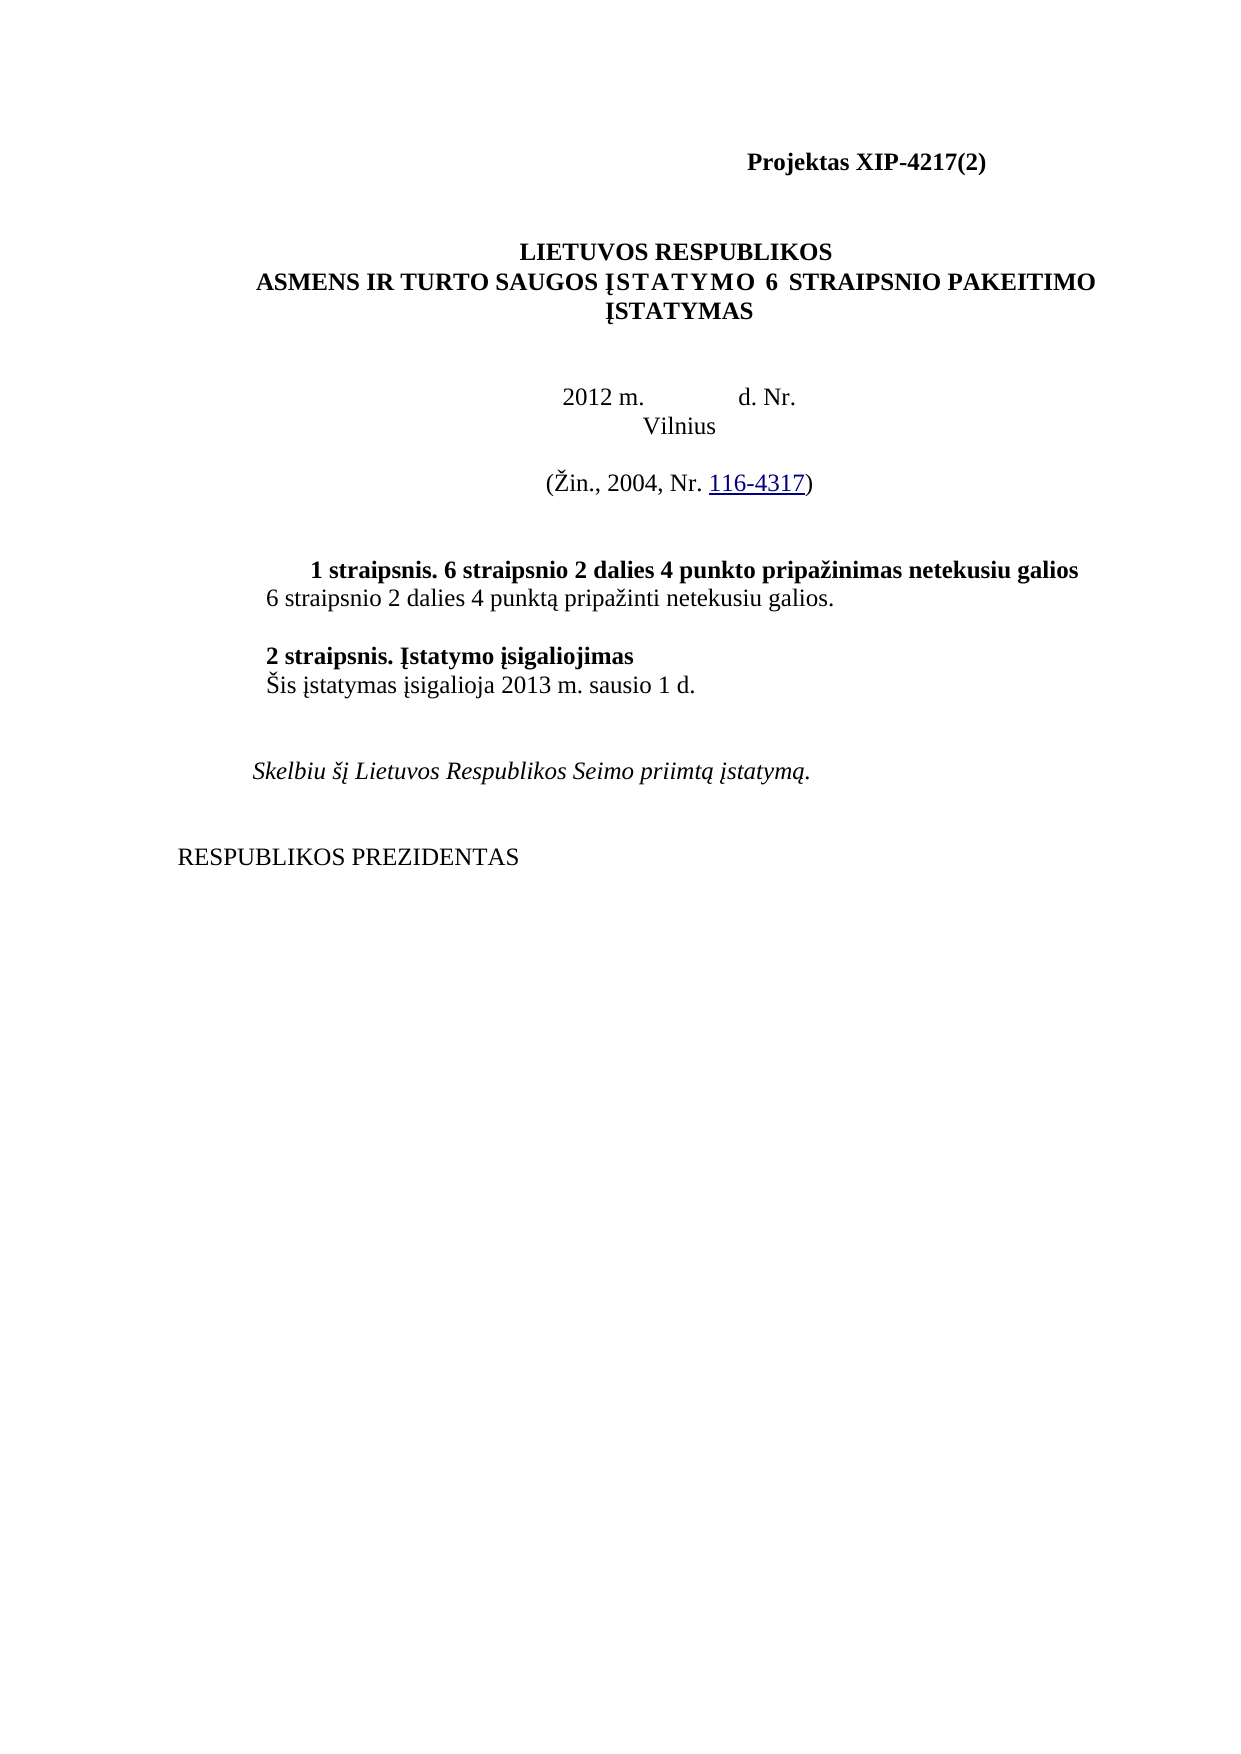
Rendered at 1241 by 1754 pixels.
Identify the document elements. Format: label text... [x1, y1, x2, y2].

text Vilnius [177, 411, 1181, 440]
text ASMENS IR TURTO SAUGOS ĮSTATYMO 6 STRAIPSNIO PAKEITIMO [177, 267, 1181, 296]
text RESPUBLIKOS PREZIDENTAS [177, 842, 1181, 871]
text 2 straipsnis. Įstatymo įsigaliojimas [177, 641, 1181, 670]
text Skelbiu šį Lietuvos Respublikos Seimo priimtą įstatymą. [177, 756, 1181, 785]
text 1 straipsnis. 6 straipsnio 2 dalies 4 punkto pripažinimas netekusiu galios [221, 555, 1181, 583]
text 2012 m. d. Nr. [177, 382, 1181, 411]
text 6 straipsnio 2 dalies 4 punktą pripažinti netekusiu galios. [177, 583, 1181, 612]
text (Žin., 2004, Nr. 116-4317) [177, 468, 1181, 497]
text LIETUVOS RESPUBLIKOS [177, 233, 1181, 267]
text Šis įstatymas įsigalioja 2013 m. sausio 1 d. [177, 670, 1181, 698]
text Projektas XIP-4217(2) [177, 147, 1181, 176]
text ĮSTATYMAS [177, 296, 1181, 325]
